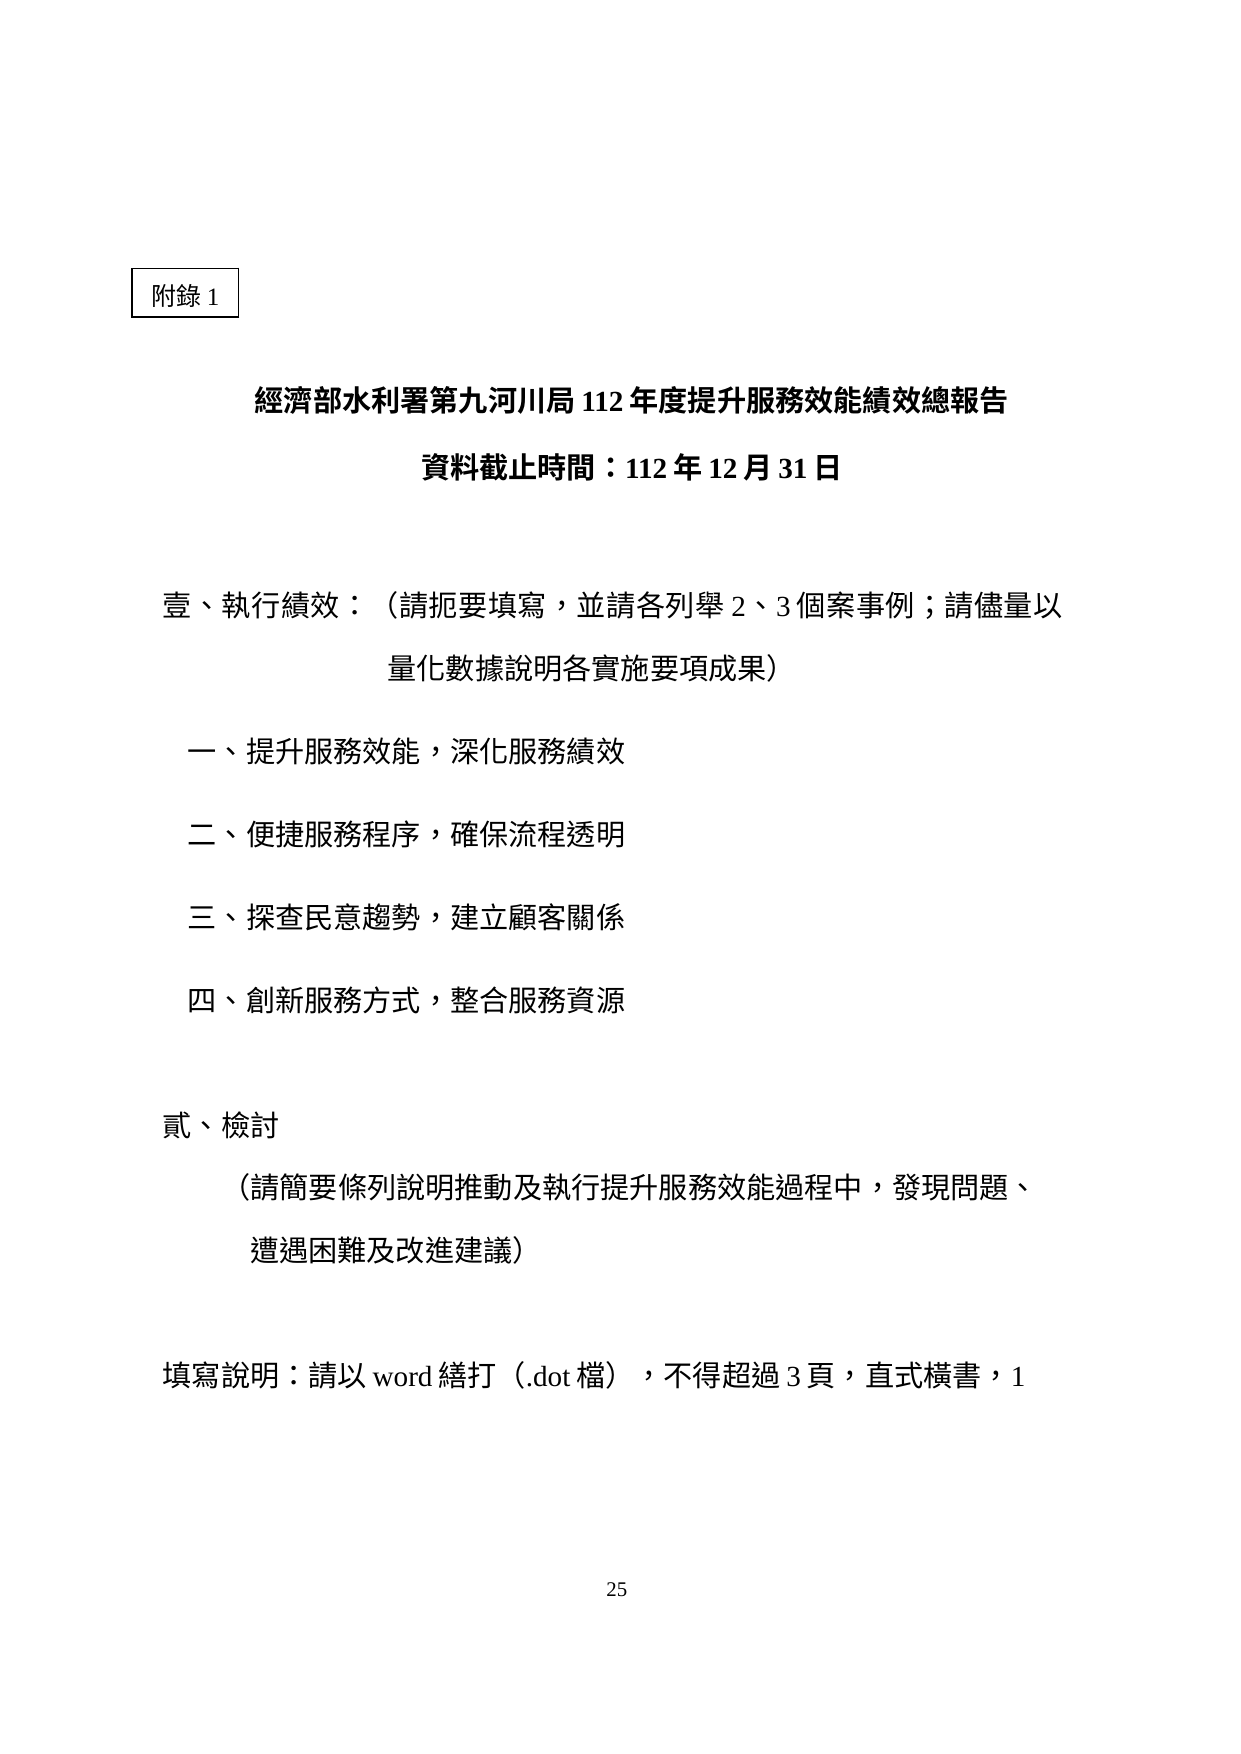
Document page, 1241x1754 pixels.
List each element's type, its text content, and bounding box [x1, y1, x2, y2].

subtitle 經濟部水利署第九河川局112年度提升服務效能績效總報告 [200, 378, 1063, 420]
text 二、便捷服務程序，確保流程透明 [187, 791, 1063, 853]
text 三、探查民意趨勢，建立顧客關係 [187, 874, 1063, 936]
text 四、創新服務方式，整合服務資源 [187, 957, 1063, 1019]
text 貳、檢討 [162, 1082, 1063, 1144]
text （請簡要條列說明推動及執行提升服務效能過程中，發現問題、遭遇困難及改進建議） [221, 1144, 1063, 1269]
subtitle 資料截止時間：112年12月31日 [200, 445, 1063, 487]
text 附錄1 [148, 277, 223, 309]
text 一、提升服務效能，深化服務績效 [187, 708, 1063, 770]
text 填寫說明：請以word繕打（.dot檔），不得超過3頁，直式橫書，1 [162, 1332, 1063, 1394]
text 壹、執行績效：（請扼要填寫，並請各列舉2、3個案事例；請儘量以量化數據說明各實施要項成果） [162, 562, 1063, 687]
